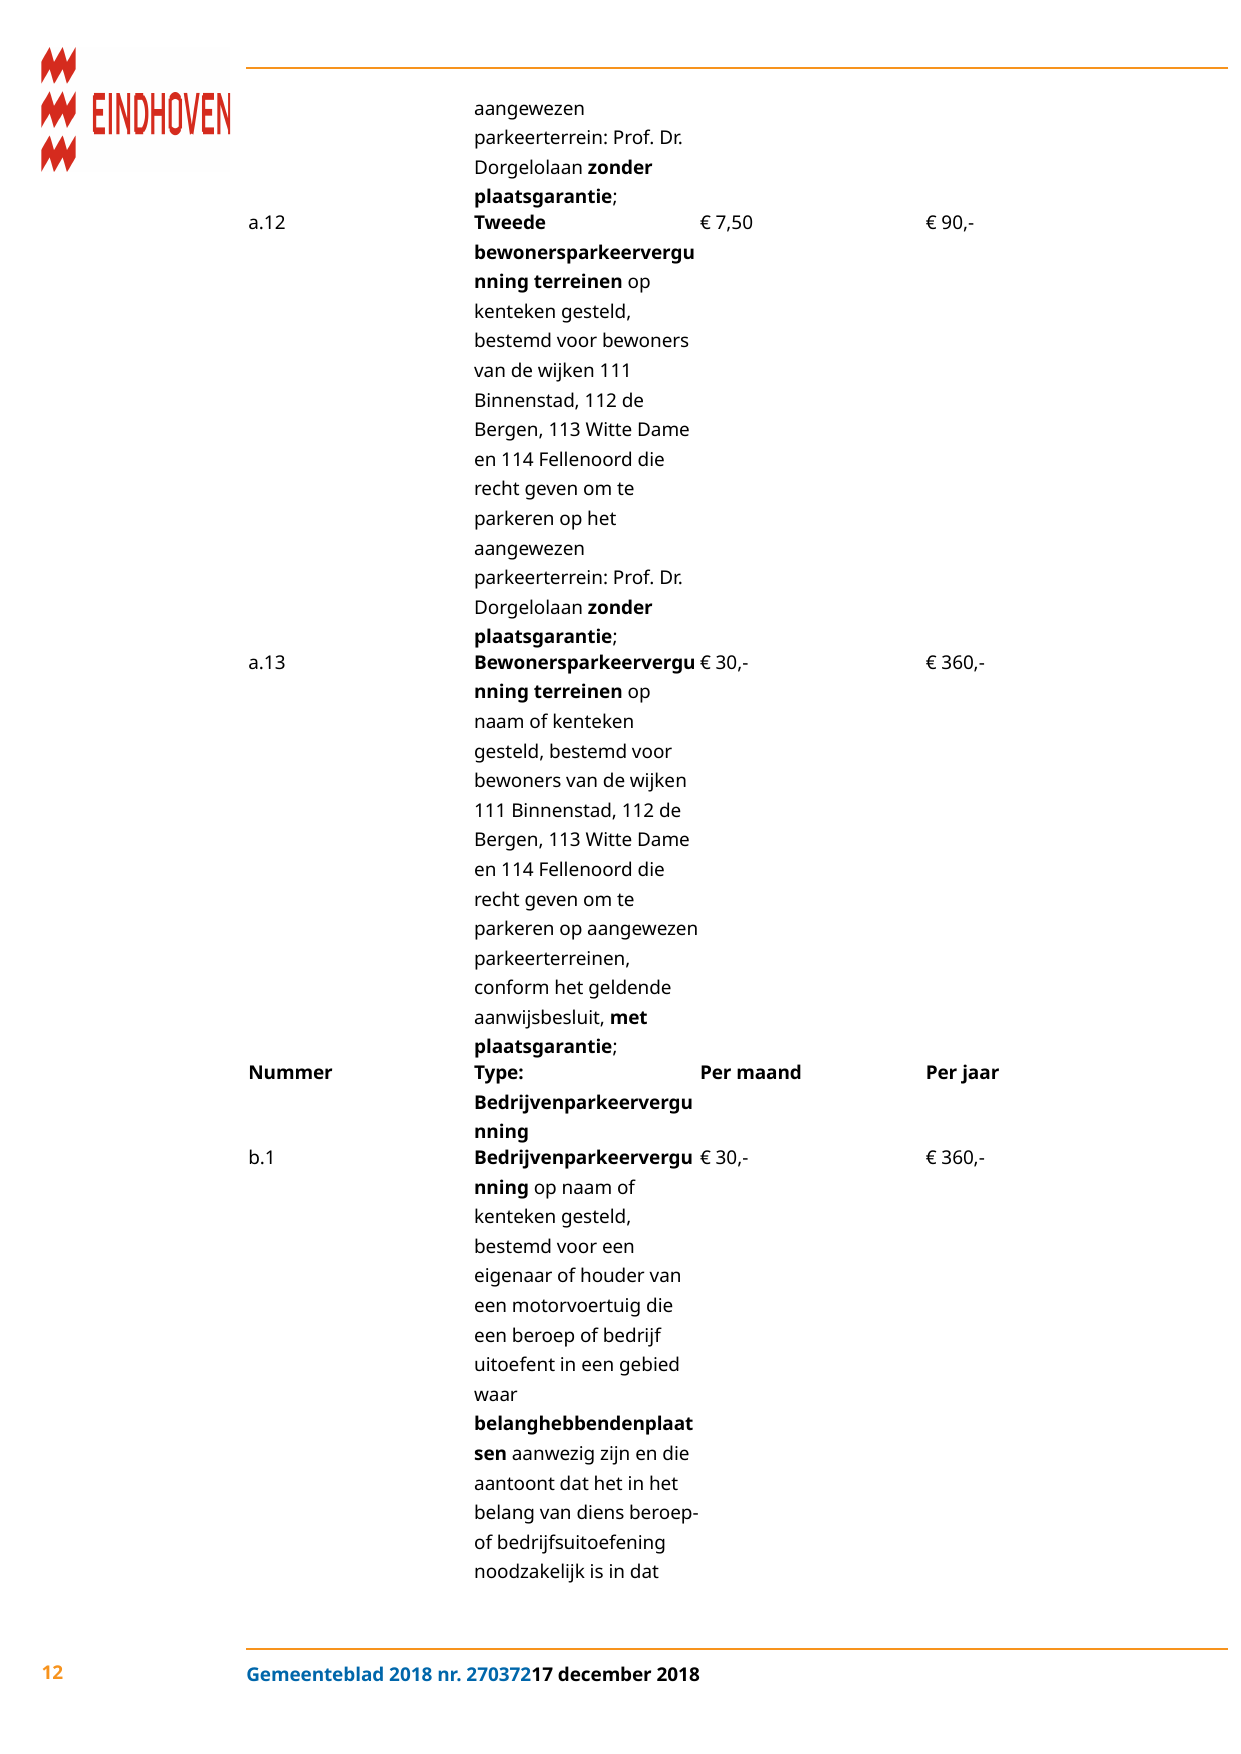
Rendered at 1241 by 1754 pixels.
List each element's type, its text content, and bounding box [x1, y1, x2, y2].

table_cell € 360,- [926, 649, 1152, 1059]
table_cell € 30,- [700, 649, 926, 1059]
table_cell a.12 [248, 209, 474, 649]
table_cell € 360,- [926, 1144, 1152, 1584]
table_cell € 90,- [926, 209, 1152, 649]
picture [41, 47, 231, 172]
table_cell Bewonersparkeervergunning terreinen op naam of kenteken gesteld, bestemd voor bewoners van de wijken 111 Binnenstad, 112 de Bergen, 113 Witte Dame en 114 Fellenoord die recht geven om te parkeren op aangewezen parkeerterreinen, conform het geldende aanwijsbesluit, met plaatsgarantie; [474, 649, 700, 1059]
table_cell a.13 [248, 649, 474, 1059]
table_cell € 7,50 [700, 209, 926, 649]
table_cell [248, 95, 474, 209]
table_cell [700, 95, 926, 209]
table_cell [926, 95, 1152, 209]
table_cell aangewezen parkeerterrein: Prof. Dr. Dorgelolaan zonder plaatsgarantie; [474, 95, 700, 209]
table_cell € 30,- [700, 1144, 926, 1584]
table_cell Type: Bedrijvenparkeervergunning [474, 1060, 700, 1144]
table_cell Nummer [248, 1060, 474, 1144]
table_cell Per maand [700, 1060, 926, 1144]
table_cell Tweede bewonersparkeervergunning terreinen op kenteken gesteld, bestemd voor bewoners van de wijken 111 Binnenstad, 112 de Bergen, 113 Witte Dame en 114 Fellenoord die recht geven om te parkeren op het aangewezen parkeerterrein: Prof. Dr. Dorgelolaan zonder plaatsgarantie; [474, 209, 700, 649]
table_cell Bedrijvenparkeervergunning op naam of kenteken gesteld, bestemd voor een eigenaar of houder van een motorvoertuig die een beroep of bedrijf uitoefent in een gebied waar belanghebbendenplaatsen aanwezig zijn en die aantoont dat het in het belang van diens beroep- of bedrijfsuitoefening noodzakelijk is in dat [474, 1144, 700, 1584]
table_cell Per jaar [926, 1060, 1152, 1144]
table_cell b.1 [248, 1144, 474, 1584]
